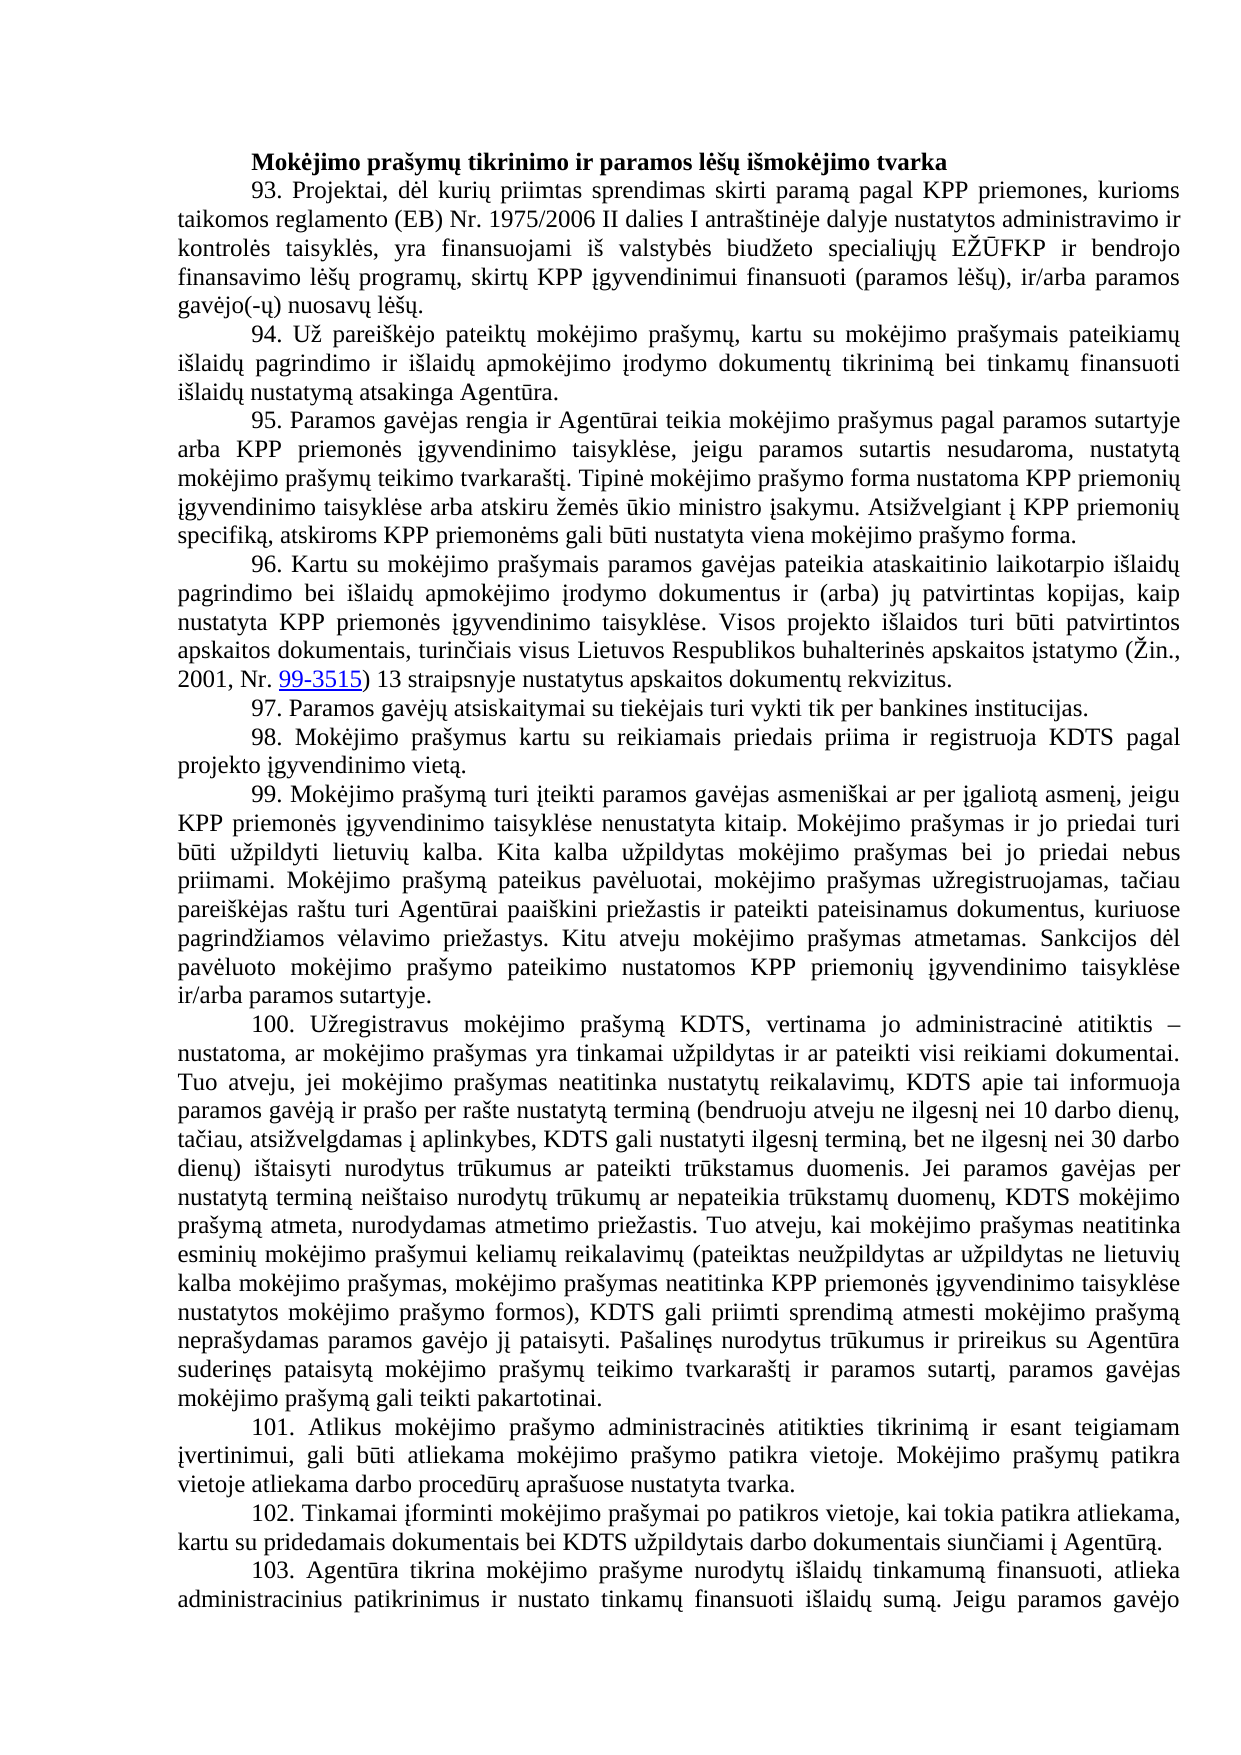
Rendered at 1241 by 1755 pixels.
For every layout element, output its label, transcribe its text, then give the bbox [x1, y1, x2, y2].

text 98. Mokėjimo prašymus kartu su reikiamais priedais priima ir registruoja KDTS pagal projekto įgyvendinimo vietą. [177, 722, 1181, 779]
text Mokėjimo prašymų tikrinimo ir paramos lėšų išmokėjimo tvarka [177, 147, 1181, 176]
text 94. Už pareiškėjo pateiktų mokėjimo prašymų, kartu su mokėjimo prašymais pateikiamų išlaidų pagrindimo ir išlaidų apmokėjimo įrodymo dokumentų tikrinimą bei tinkamų finansuoti išlaidų nustatymą atsakinga Agentūra. [177, 319, 1181, 406]
text 93. Projektai, dėl kurių priimtas sprendimas skirti paramą pagal KPP priemones, kurioms taikomos reglamento (EB) Nr. 1975/2006 II dalies I antraštinėje dalyje nustatytos administravimo ir kontrolės taisyklės, yra finansuojami iš valstybės biudžeto specialiųjų EŽŪFKP ir bendrojo finansavimo lėšų programų, skirtų KPP įgyvendinimui finansuoti (paramos lėšų), ir/arba paramos gavėjo(-ų) nuosavų lėšų. [177, 176, 1181, 319]
text 95. Paramos gavėjas rengia ir Agentūrai teikia mokėjimo prašymus pagal paramos sutartyje arba KPP priemonės įgyvendinimo taisyklėse, jeigu paramos sutartis nesudaroma, nustatytą mokėjimo prašymų teikimo tvarkaraštį. Tipinė mokėjimo prašymo forma nustatoma KPP priemonių įgyvendinimo taisyklėse arba atskiru žemės ūkio ministro įsakymu. Atsižvelgiant į KPP priemonių specifiką, atskiroms KPP priemonėms gali būti nustatyta viena mokėjimo prašymo forma. [177, 406, 1181, 549]
text 99. Mokėjimo prašymą turi įteikti paramos gavėjas asmeniškai ar per įgaliotą asmenį, jeigu KPP priemonės įgyvendinimo taisyklėse nenustatyta kitaip. Mokėjimo prašymas ir jo priedai turi būti užpildyti lietuvių kalba. Kita kalba užpildytas mokėjimo prašymas bei jo priedai nebus priimami. Mokėjimo prašymą pateikus pavėluotai, mokėjimo prašymas užregistruojamas, tačiau pareiškėjas raštu turi Agentūrai paaiškini priežastis ir pateikti pateisinamus dokumentus, kuriuose pagrindžiamos vėlavimo priežastys. Kitu atveju mokėjimo prašymas atmetamas. Sankcijos dėl pavėluoto mokėjimo prašymo pateikimo nustatomos KPP priemonių įgyvendinimo taisyklėse ir/arba paramos sutartyje. [177, 779, 1181, 1009]
text 101. Atlikus mokėjimo prašymo administracinės atitikties tikrinimą ir esant teigiamam įvertinimui, gali būti atliekama mokėjimo prašymo patikra vietoje. Mokėjimo prašymų patikra vietoje atliekama darbo procedūrų aprašuose nustatyta tvarka. [177, 1412, 1181, 1498]
text 100. Užregistravus mokėjimo prašymą KDTS, vertinama jo administracinė atitiktis – nustatoma, ar mokėjimo prašymas yra tinkamai užpildytas ir ar pateikti visi reikiami dokumentai. Tuo atveju, jei mokėjimo prašymas neatitinka nustatytų reikalavimų, KDTS apie tai informuoja paramos gavėją ir prašo per rašte nustatytą terminą (bendruoju atveju ne ilgesnį nei 10 darbo dienų, tačiau, atsižvelgdamas į aplinkybes, KDTS gali nustatyti ilgesnį terminą, bet ne ilgesnį nei 30 darbo dienų) ištaisyti nurodytus trūkumus ar pateikti trūkstamus duomenis. Jei paramos gavėjas per nustatytą terminą neištaiso nurodytų trūkumų ar nepateikia trūkstamų duomenų, KDTS mokėjimo prašymą atmeta, nurodydamas atmetimo priežastis. Tuo atveju, kai mokėjimo prašymas neatitinka esminių mokėjimo prašymui keliamų reikalavimų (pateiktas neužpildytas ar užpildytas ne lietuvių kalba mokėjimo prašymas, mokėjimo prašymas neatitinka KPP priemonės įgyvendinimo taisyklėse nustatytos mokėjimo prašymo formos), KDTS gali priimti sprendimą atmesti mokėjimo prašymą neprašydamas paramos gavėjo jį pataisyti. Pašalinęs nurodytus trūkumus ir prireikus su Agentūra suderinęs pataisytą mokėjimo prašymų teikimo tvarkaraštį ir paramos sutartį, paramos gavėjas mokėjimo prašymą gali teikti pakartotinai. [177, 1009, 1181, 1412]
text 97. Paramos gavėjų atsiskaitymai su tiekėjais turi vykti tik per bankines institucijas. [177, 693, 1181, 722]
text 103. Agentūra tikrina mokėjimo prašyme nurodytų išlaidų tinkamumą finansuoti, atlieka administracinius patikrinimus ir nustato tinkamų finansuoti išlaidų sumą. Jeigu paramos gavėjo [177, 1556, 1181, 1613]
text 96. Kartu su mokėjimo prašymais paramos gavėjas pateikia ataskaitinio laikotarpio išlaidų pagrindimo bei išlaidų apmokėjimo įrodymo dokumentus ir (arba) jų patvirtintas kopijas, kaip nustatyta KPP priemonės įgyvendinimo taisyklėse. Visos projekto išlaidos turi būti patvirtintos apskaitos dokumentais, turinčiais visus Lietuvos Respublikos buhalterinės apskaitos įstatymo (Žin., 2001, Nr. 99-3515) 13 straipsnyje nustatytus apskaitos dokumentų rekvizitus. [177, 549, 1181, 693]
text 102. Tinkamai įforminti mokėjimo prašymai po patikros vietoje, kai tokia patikra atliekama, kartu su pridedamais dokumentais bei KDTS užpildytais darbo dokumentais siunčiami į Agentūrą. [177, 1498, 1181, 1556]
